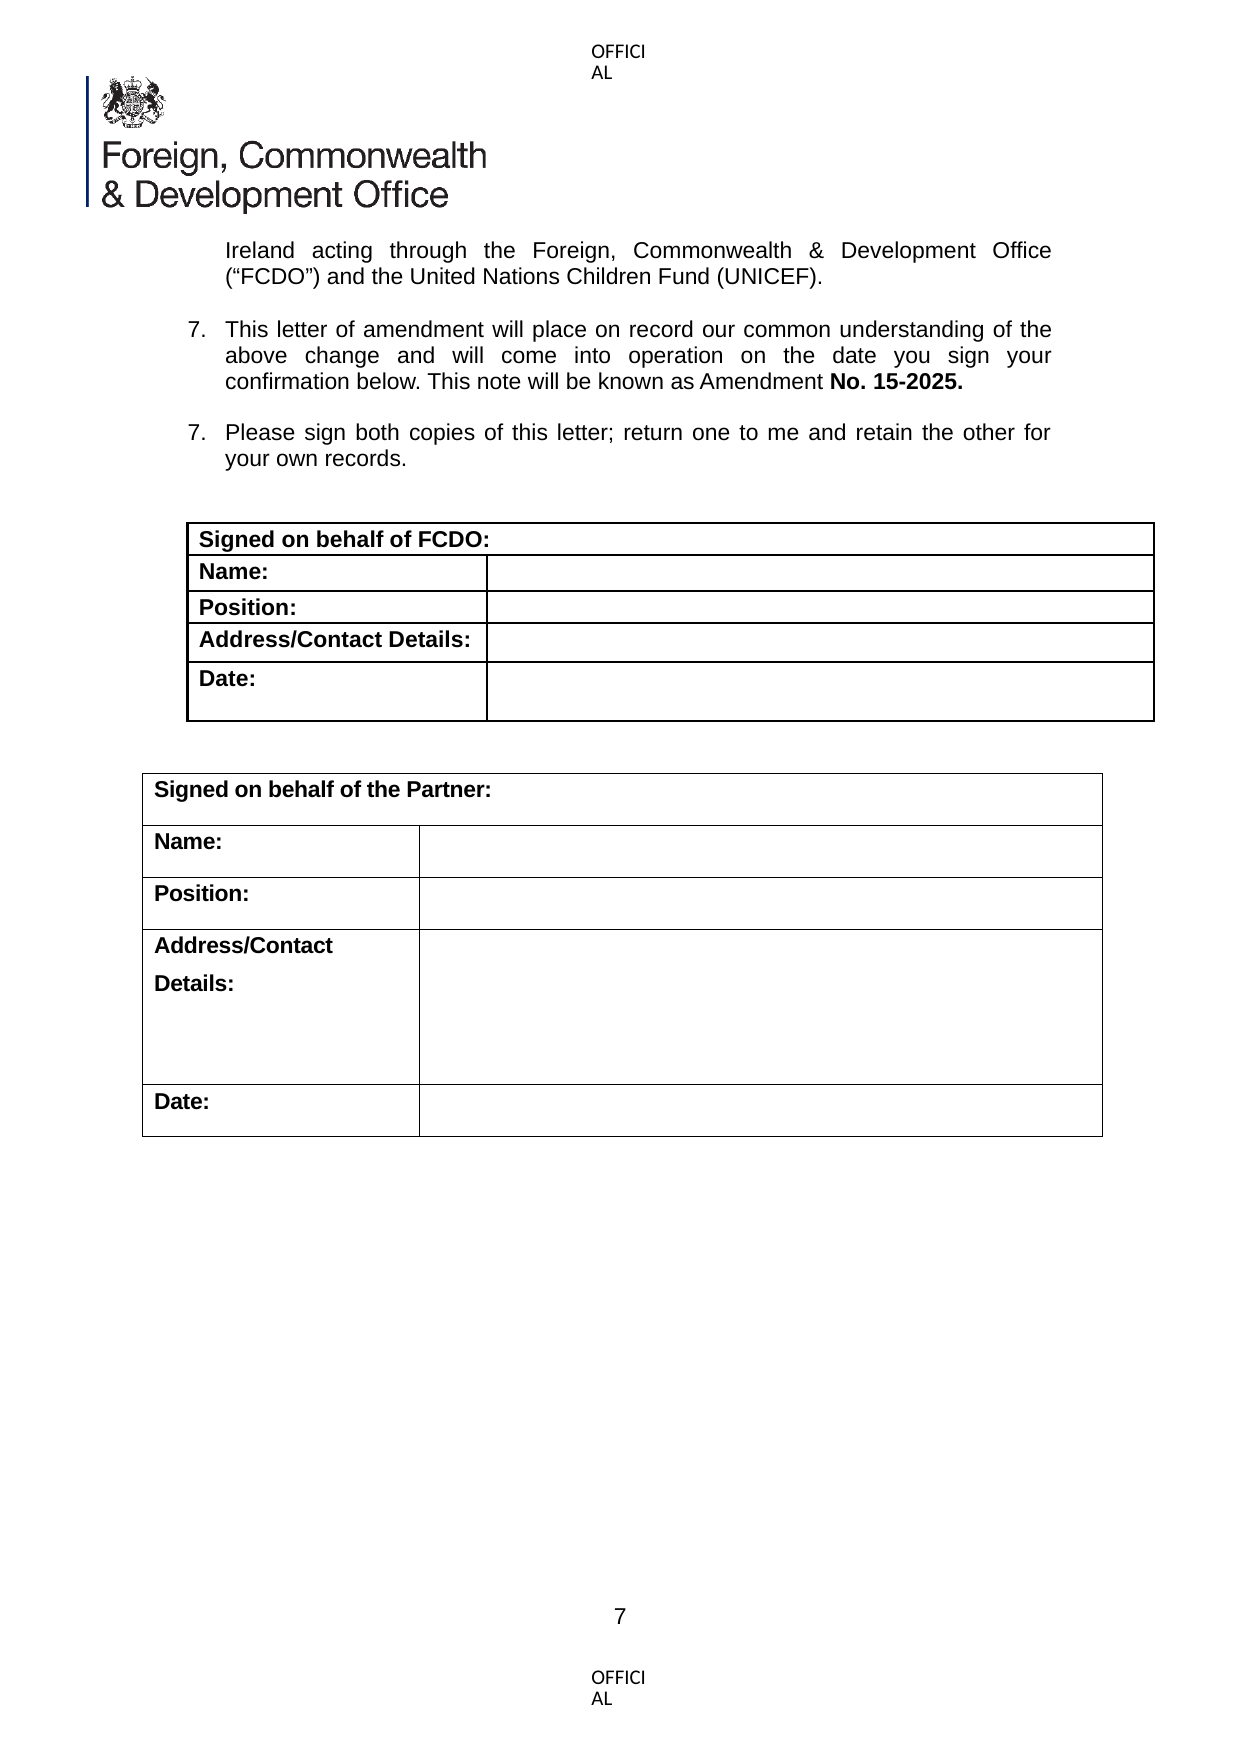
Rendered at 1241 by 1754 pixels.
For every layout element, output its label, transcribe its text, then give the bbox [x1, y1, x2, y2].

table_cell [488, 592, 1153, 622]
picture [86, 76, 488, 214]
table_cell [420, 930, 1102, 1084]
table_cell [488, 624, 1153, 661]
table_cell [488, 663, 1153, 719]
table_cell Date: [143, 1085, 419, 1136]
list Please sign both copies of this letter; return one to me and retain the other for your own records. [187, 419, 1053, 471]
table_cell [420, 826, 1102, 877]
table_header Signed on behalf of the Partner: [143, 774, 1102, 825]
table_cell Address/Contact Details: [143, 930, 419, 1084]
table_cell [420, 878, 1102, 928]
table_cell [488, 556, 1153, 590]
list Ireland acting through the Foreign, Commonwealth & Development Office (“FCDO”) and the United Nations Children Fund (UNICEF). [187, 238, 1053, 289]
table_cell Position: [143, 878, 419, 928]
table_cell [420, 1085, 1102, 1136]
table_header Signed on behalf of FCDO: [189, 524, 1153, 554]
table_cell Name: [143, 826, 419, 877]
table_cell Name: [189, 556, 486, 590]
table_cell Address/Contact Details: [189, 624, 486, 661]
table_cell Position: [189, 592, 486, 622]
text 7. This letter of amendment will place on record our common understanding of the above change and will come into operation on the date you sign your confirmation below. This note will be known as Amendment No. 15-2025. [187, 317, 1053, 394]
table_cell Date: [189, 663, 486, 719]
